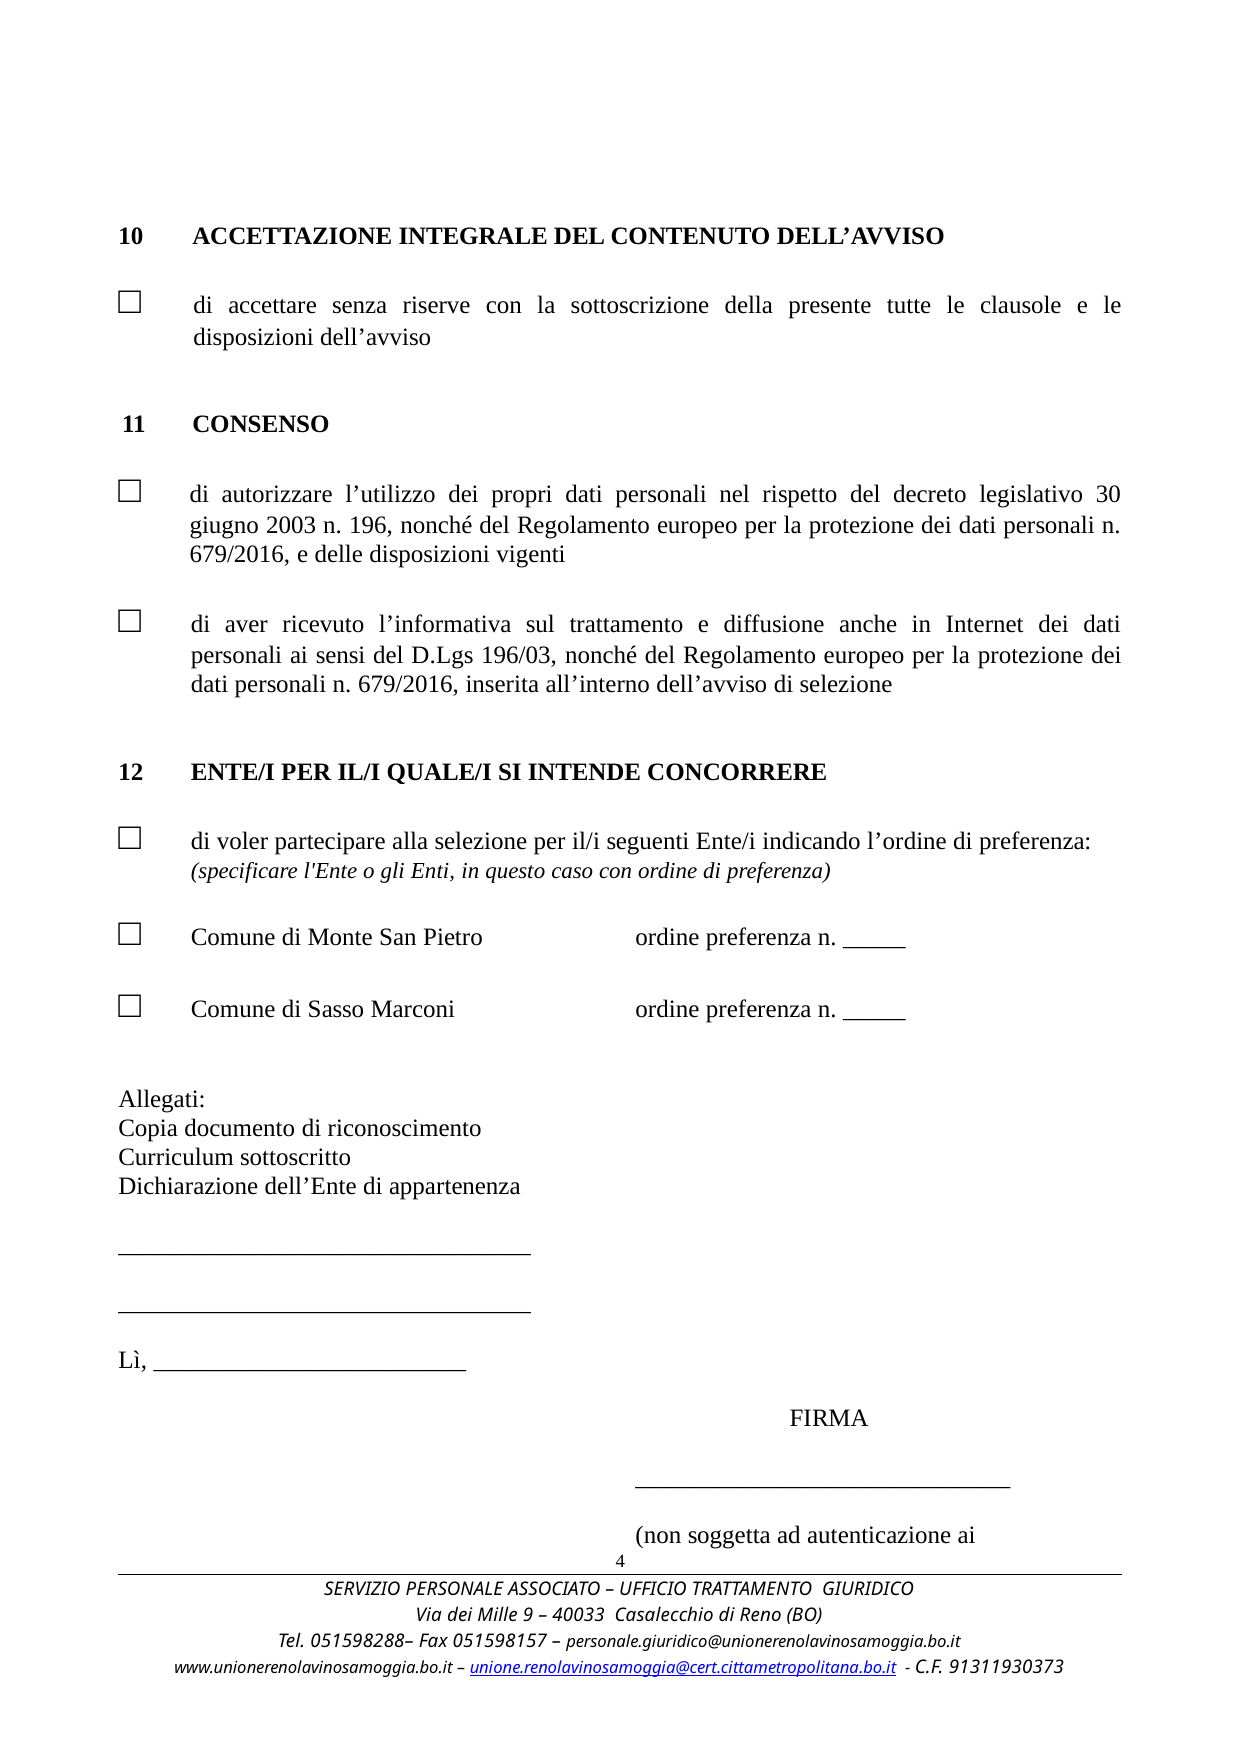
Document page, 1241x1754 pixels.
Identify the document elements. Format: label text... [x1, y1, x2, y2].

text _________________________________ [118, 1287, 1122, 1316]
text □ di voler partecipare alla selezione per il/i seguenti Ente/i indicando l’ordine di preferenza: [118, 814, 1122, 857]
text □ di accettare senza riserve con la sottoscrizione della presente tutte le clausole e le disposizioni dell’avviso [118, 279, 1122, 351]
text Allegati: [118, 1083, 1122, 1113]
text (specificare l'Ente o gli Enti, in questo caso con ordine di preferenza) [118, 857, 1122, 884]
text □ Comune di Sasso Marconi ordine preferenza n. _____ [118, 982, 1122, 1025]
text (non soggetta ad autenticazione ai [118, 1519, 1122, 1548]
text ______________________________ [118, 1461, 1122, 1490]
text FIRMA [118, 1403, 1122, 1432]
text □ di autorizzare l’utilizzo dei propri dati personali nel rispetto del decreto legislativo 30 giugno 2003 n. 196, nonché del Regolamento europeo per la protezione dei dati personali n. 679/2016, e delle disposizioni vigenti [118, 467, 1122, 568]
text Dichiarazione dell’Ente di appartenenza [118, 1171, 1122, 1200]
text 10 ACCETTAZIONE INTEGRALE DEL CONTENUTO DELL’AVVISO [118, 221, 1122, 250]
text □ Comune di Monte San Pietro ordine preferenza n. _____ [118, 911, 1122, 953]
text 12 ENTE/I PER IL/I QUALE/I SI INTENDE CONCORRERE [118, 756, 1122, 785]
text Curriculum sottoscritto [118, 1142, 1122, 1171]
text Lì, _________________________ [118, 1345, 1122, 1374]
text 11 CONSENSO [122, 409, 1122, 438]
text _________________________________ [118, 1229, 1122, 1258]
text □ di aver ricevuto l’informativa sul trattamento e diffusione anche in Internet dei dati personali ai sensi del D.Lgs 196/03, nonché del Regolamento europeo per la protezione dei dati personali n. 679/2016, inserita all’interno dell’avviso di selezione [118, 597, 1122, 698]
text Copia documento di riconoscimento [118, 1113, 1122, 1142]
